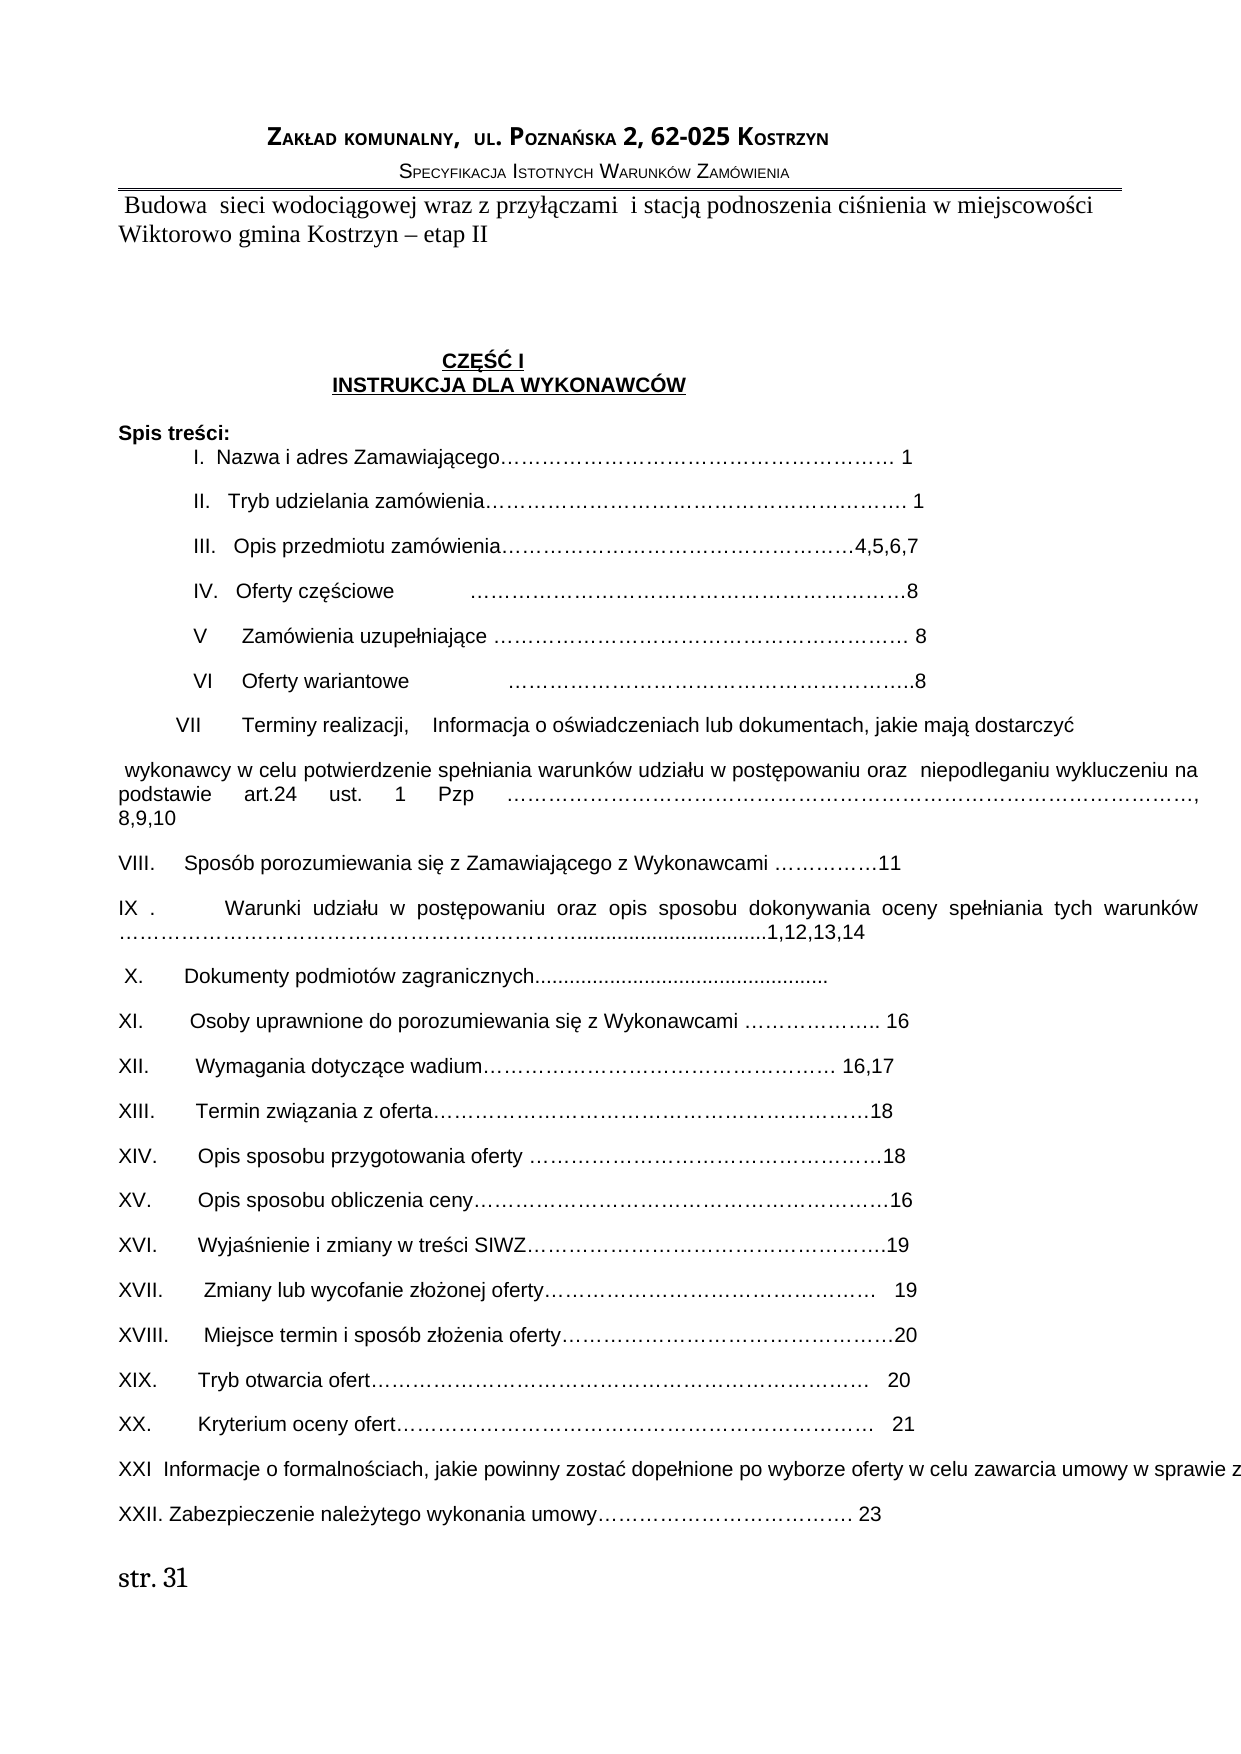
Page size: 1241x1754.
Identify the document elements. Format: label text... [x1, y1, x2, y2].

table_cell [1211, 277, 1240, 1547]
table_cell ZATWIERDZAM: 20.07.2018 r............................................................. (data, podpis kierownika Zamawiającego lub osoby upoważnionej) Postępowanie o udzielenie zamówienia prowadzi się w języku polskim i Zamawiający nie wyraża zgody na złożenie oświadczeń, oferty oraz innych dokumentów w języku obcym. Zamawiający oczekuje, ze Wykonawcy zapoznają się z treścią niniejszej SIWZ. Wykonawca ponosi ryzyko niedostarczenia wszystkich wymaganych informacji i dokumentów, oraz przedłożenia oferty nie odpowiadającej wymaganiom określonym przez Zamawiającego. Niniejsza Specyfikacja Istotnych Warunków Zamówienia, składa się z następujących części: Część I: Instrukcja dla Wykonawców wraz z załącznikami Załącznik nr 1 DO OPISU PRZEDMIOTU ZAMÓWIENIA: Projekt Budowlano -Wykonawczy – opracowany sierpień 2017 r. przez firmę MR-INZYNIERIA SANITARNA, os. Przyjaźni 10/238, 61-685 Poznań na budowę sieci wodociągowej wraz z przyłączami w miejscowości Wiktorowo gmina Kostrzyn – etap II. 2.Projekt budowlano – wykonawczy na budowę sieci wodociągowej wraz z przyłączami w miejscowości Wiktorowo gmina Kostrzyn – etap II.- Stacja podnoszenia ciśnienia, branża elektryczna. 3.STWiOR - Specyfikacja techniczna wykonania i odbioru robót na budowę sieci wodociągowej wraz z przyłączami i stacją podnoszenia ciśnienia w miejscowości Wiktorowo gmina Kostrzyn – etap II 4.Projekt budowlany na budowę sieci wodociągowej (działka nr 54/1) z przyłączem do budynku położonego w Wiktorowie (działka nr 37/5) 5. STWiOR – Specyfikacja techniczna na budowę sieci wodociągowej z przyłączem do budynku położonego w Wiktorowie. Część II: Formularze: Załącznik nr 1 Wzór formularza oferty – oferta Wykonawcy składany razem z ofertą Załącznik nr 2 do oferty – wzór oświadczenia Wykonawcy z art.25 a ust. 1 Prawa zamówień publicznych – dotyczące spełniania warunków udziału w postępowaniu, składany razem z ofertą Załącznik nr 2a do oferty – wzór oświadczenia Wykonawcy z art. 25 a ust. 1 Prawa zamówień publicznych – dotyczące przesłanek wykluczenia z postępowania,- składany razem z ofertą Załącznik nr 3 do oferty – wzór wykazu zrealizowanych zamówień, składany na wezwanie zmawiającego Załącznik nr 4 do oferty –,wzór wykazu osób i pracowników skierowanych przez Wykonawcę do realizacji zamówienia publicznego, składany na wezwanie zamawiającego Załącznik nr 5 do oferty - wzór zobowiązania podmiotu trzeciego składany po otwarciu ofert Załącznik nr 6 do oferty – formularz cenowy składany razem z ofertą Załącznik nr 7 –– wzór oświadczenia dotyczący przynależności do grupy kapitałowej, o której mowa w art. 24 ust. 2 pkt 5 Pzp,składany po otwarciu ofert Załącznik nr 8 do oferty - harmonogram rzeczowy, Załącznik nr 9do opisu przedmiotu zamówienia - Przedmiary robót + kosztorysy ofertowe składane razem z ofertą. Część III: Projekt umowy. CZĘŚĆ I INSTRUKCJA DLA WYKONAWCÓW Spis treści: I. Nazwa i adres Zamawiającego………………………………………………… 1 II. Tryb udzielania zamówienia……………………………………………………. 1 III. Opis przedmiotu zamówienia……………………………………………4,5,6,7 IV. Oferty częściowe ………………………………………………………8 V Zamówienia uzupełniające …………………………………………………… 8 VI Oferty wariantowe …………………………………………………..8 VII Terminy realizacji, Informacja o oświadczeniach lub dokumentach, jakie mają dostarczyć wykonawcy w celu potwierdzenie spełniania warunków udziału w postępowaniu oraz niepodleganiu wykluczeniu na podstawie art.24 ust. 1 Pzp ………………………………………………………………………………………, 8,9,10 VIII. Sposób porozumiewania się z Zamawiającego z Wykonawcami ……………11 IX . Warunki udziału w postępowaniu oraz opis sposobu dokonywania oceny spełniania tych warunków ………………………………………………………….................................1,12,13,14 X. Dokumenty podmiotów zagranicznych................................................... XI. Osoby uprawnione do porozumiewania się z Wykonawcami ……………….. 16 XII. Wymagania dotyczące wadium…………………………………………… 16,17 XIII. Termin związania z oferta………………………………………………………18 XIV. Opis sposobu przygotowania oferty ……………………………………………18 XV. Opis sposobu obliczenia ceny……………………………………………………16 XVI. Wyjaśnienie i zmiany w treści SIWZ…………………………………………….19 XVII. Zmiany lub wycofanie złożonej oferty………………………………………… 19 XVIII. Miejsce termin i sposób złożenia oferty…………………………………………20 XIX. Tryb otwarcia ofert……………………………………………………………… 20 XX. Kryterium oceny ofert…………………………………………………………… 21 XXI Informacje o formalnościach, jakie powinny zostać dopełnione po wyborze oferty w celu zawarcia umowy w sprawie zamówienia publicznego………………………. 21,22,23 XXII. Zabezpieczenie należytego wykonania umowy………………………………. 23 XXIII. Postanowienia dotyczące umowy – Istotne dla stron postanowienia dotyczące umowy i warunkiUmowy zostały, które zostały wprowadzone do wzoru umowy – ….........................................................24,25 XXIV. Środki ochrony prawnej…………………………………………………………. 26 XXV. Podwykonawstwo i dalsze podwykonawstwo (art. 143 c ust. 1 upzp)…... 26,27 XXVI. Waluta obowiązująca w rozliczeniach………………………………………… 28 XXVII. Zwrot kosztów udziału w postępowaniu……………………………………… 28 XXVIII. Informacje dodatkowe………………………………………………………….. 28 XXIX. Postanowienia końcowe……………………………………………………….. 28 XXX. Klauzula informacyjna z art. 13 RODO …................................... …..............29 [107, 277, 1211, 1547]
table_cell [1234, 1467, 1240, 1475]
